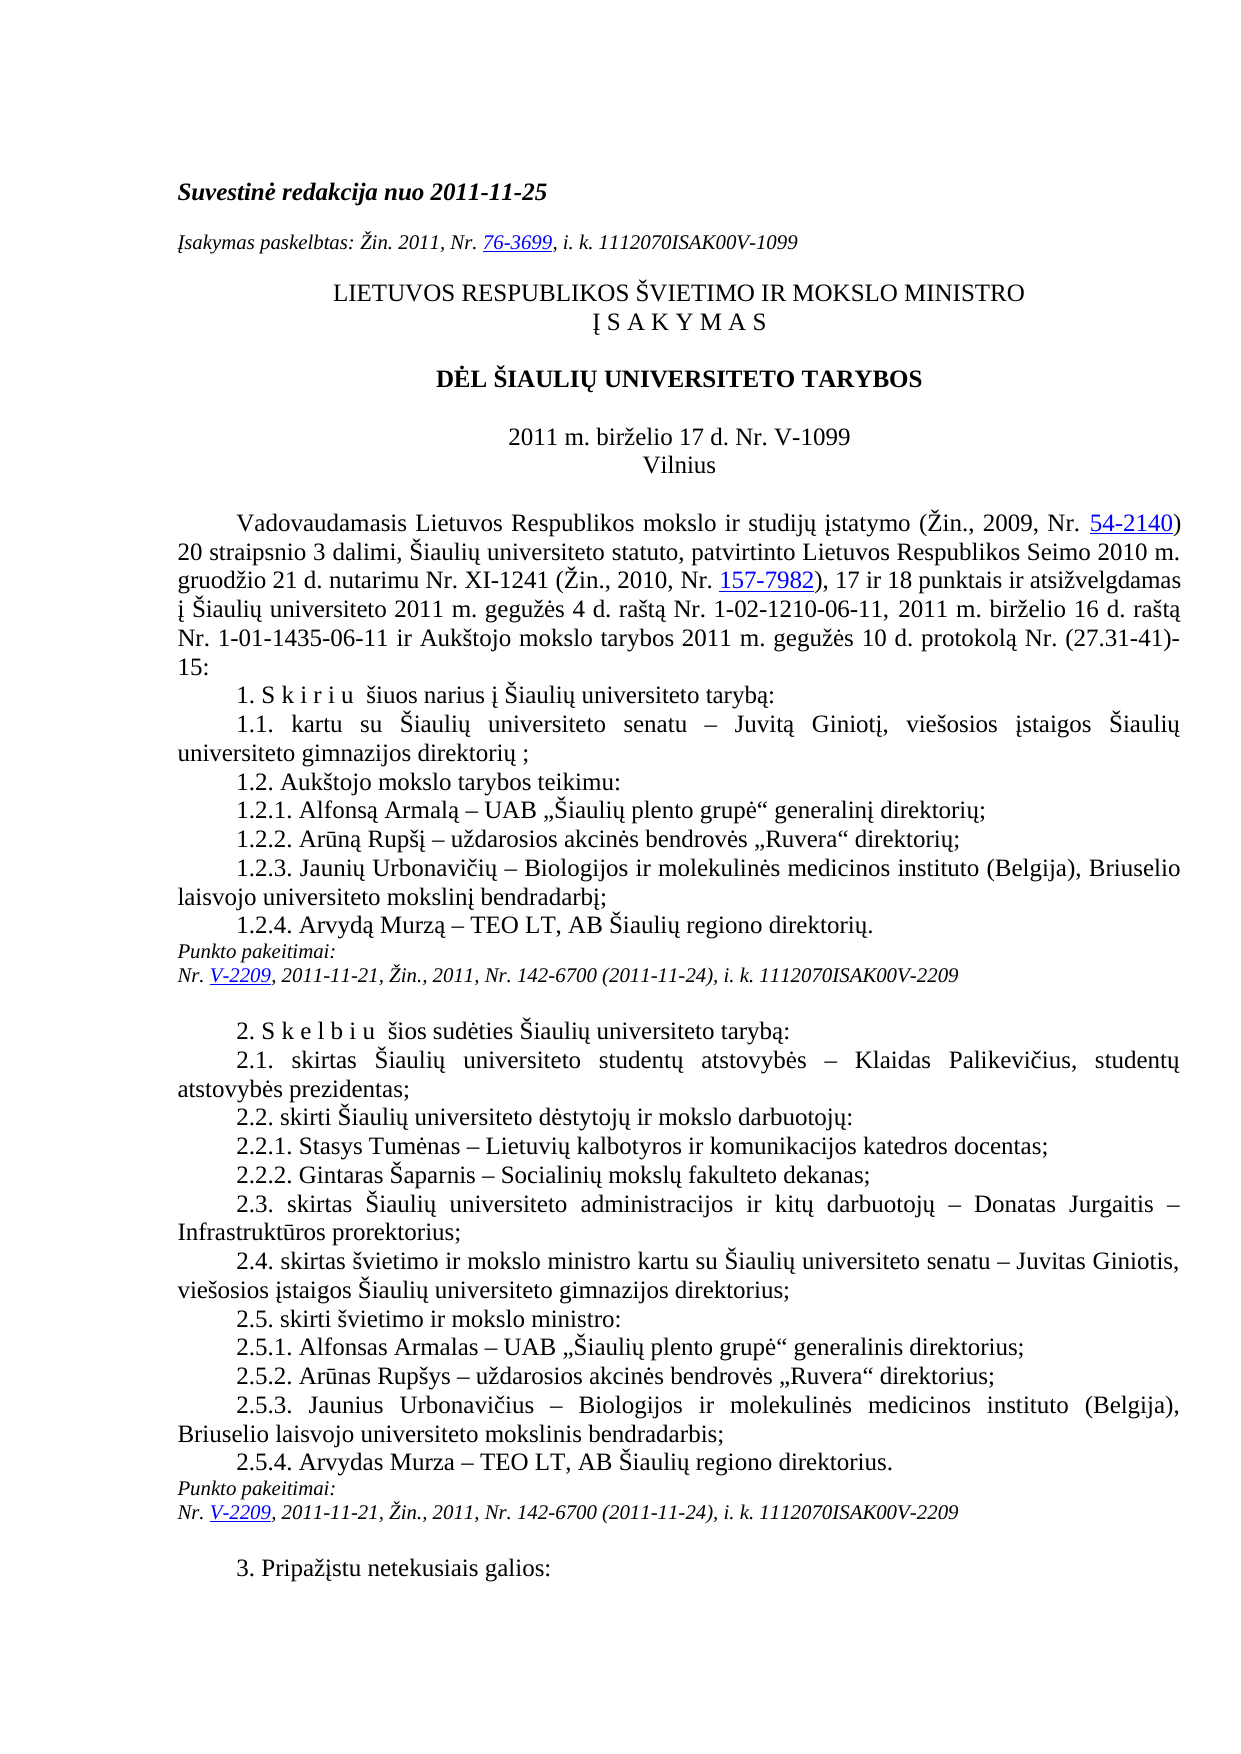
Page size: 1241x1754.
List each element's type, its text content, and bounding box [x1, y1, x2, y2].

text Nr. V-2209, 2011-11-21, Žin., 2011, Nr. 142-6700 (2011-11-24), i. k. 1112070ISAK00V-2209 [177, 1500, 1181, 1524]
text 2.3. skirtas Šiaulių universiteto administracijos ir kitų darbuotojų – Donatas Jurgaitis – Infrastruktūros prorektorius; [177, 1189, 1181, 1246]
text 2.5.3. Jaunius Urbonavičius – Biologijos ir molekulinės medicinos instituto (Belgija), Briuselio laisvojo universiteto mokslinis bendradarbis; [177, 1390, 1181, 1447]
text 2.2.2. Gintaras Šaparnis – Socialinių mokslų fakulteto dekanas; [177, 1160, 1181, 1189]
text Nr. V-2209, 2011-11-21, Žin., 2011, Nr. 142-6700 (2011-11-24), i. k. 1112070ISAK00V-2209 [177, 963, 1181, 987]
text Vilnius [177, 451, 1181, 479]
text 2.5. skirti švietimo ir mokslo ministro: [177, 1304, 1181, 1332]
text Vadovaudamasis Lietuvos Respublikos mokslo ir studijų įstatymo (Žin., 2009, Nr. 54-2140) 20 straipsnio 3 dalimi, Šiaulių universiteto statuto, patvirtinto Lietuvos Respublikos Seimo 2010 m. gruodžio 21 d. nutarimu Nr. XI-1241 (Žin., 2010, Nr. 157-7982), 17 ir 18 punktais ir atsižvelgdamas į Šiaulių universiteto 2011 m. gegužės 4 d. raštą Nr. 1-02-1210-06-11, 2011 m. birželio 16 d. raštą Nr. 1-01-1435-06-11 ir Aukštojo mokslo tarybos 2011 m. gegužės 10 d. protokolą Nr. (27.31-41)-15: [177, 508, 1181, 681]
text 2.5.4. Arvydas Murza – TEO LT, AB Šiaulių regiono direktorius. [177, 1447, 1181, 1476]
text 2.2. skirti Šiaulių universiteto dėstytojų ir mokslo darbuotojų: [177, 1102, 1181, 1131]
text Punkto pakeitimai: [177, 1476, 1181, 1500]
text 2.5.1. Alfonsas Armalas – UAB „Šiaulių plento grupė“ generalinis direktorius; [177, 1332, 1181, 1361]
text 1.2. Aukštojo mokslo tarybos teikimu: [177, 767, 1181, 796]
text Įsakymas paskelbtas: Žin. 2011, Nr. 76-3699, i. k. 1112070ISAK00V-1099 [177, 230, 1181, 254]
text 1.2.3. Jaunių Urbonavičių – Biologijos ir molekulinės medicinos instituto (Belgija), Briuselio laisvojo universiteto mokslinį bendradarbį; [177, 853, 1181, 911]
text 1.1. kartu su Šiaulių universiteto senatu – Juvitą Giniotį, viešosios įstaigos Šiaulių universiteto gimnazijos direktorių ; [177, 709, 1181, 767]
text 2.4. skirtas švietimo ir mokslo ministro kartu su Šiaulių universiteto senatu – Juvitas Giniotis, viešosios įstaigos Šiaulių universiteto gimnazijos direktorius; [177, 1246, 1181, 1304]
text ĮSAKYMAS [177, 307, 1181, 336]
text 2.2.1. Stasys Tumėnas – Lietuvių kalbotyros ir komunikacijos katedros docentas; [177, 1131, 1181, 1160]
text 3. Pripažįstu netekusiais galios: [177, 1553, 1181, 1582]
text 1.2.1. Alfonsą Armalą – UAB „Šiaulių plento grupė“ generalinį direktorių; [177, 796, 1181, 824]
text LIETUVOS RESPUBLIKOS ŠVIETIMO IR MOKSLO MINISTRO [177, 278, 1181, 307]
text 1.2.4. Arvydą Murzą – TEO LT, AB Šiaulių regiono direktorių. [177, 911, 1181, 939]
text 2. Skelbiu šios sudėties Šiaulių universiteto tarybą: [177, 1016, 1181, 1045]
text 2011 m. birželio 17 d. Nr. V-1099 [177, 422, 1181, 451]
text DĖL ŠIAULIŲ UNIVERSITETO TARYBOS [177, 364, 1181, 393]
text 1. Skiriu šiuos narius į Šiaulių universiteto tarybą: [177, 681, 1181, 709]
text Punkto pakeitimai: [177, 939, 1181, 963]
text 2.5.2. Arūnas Rupšys – uždarosios akcinės bendrovės „Ruvera“ direktorius; [177, 1361, 1181, 1390]
text 2.1. skirtas Šiaulių universiteto studentų atstovybės – Klaidas Palikevičius, studentų atstovybės prezidentas; [177, 1045, 1181, 1102]
text 1.2.2. Arūną Rupšį – uždarosios akcinės bendrovės „Ruvera“ direktorių; [177, 824, 1181, 853]
text Suvestinė redakcija nuo 2011-11-25 [177, 177, 1181, 206]
